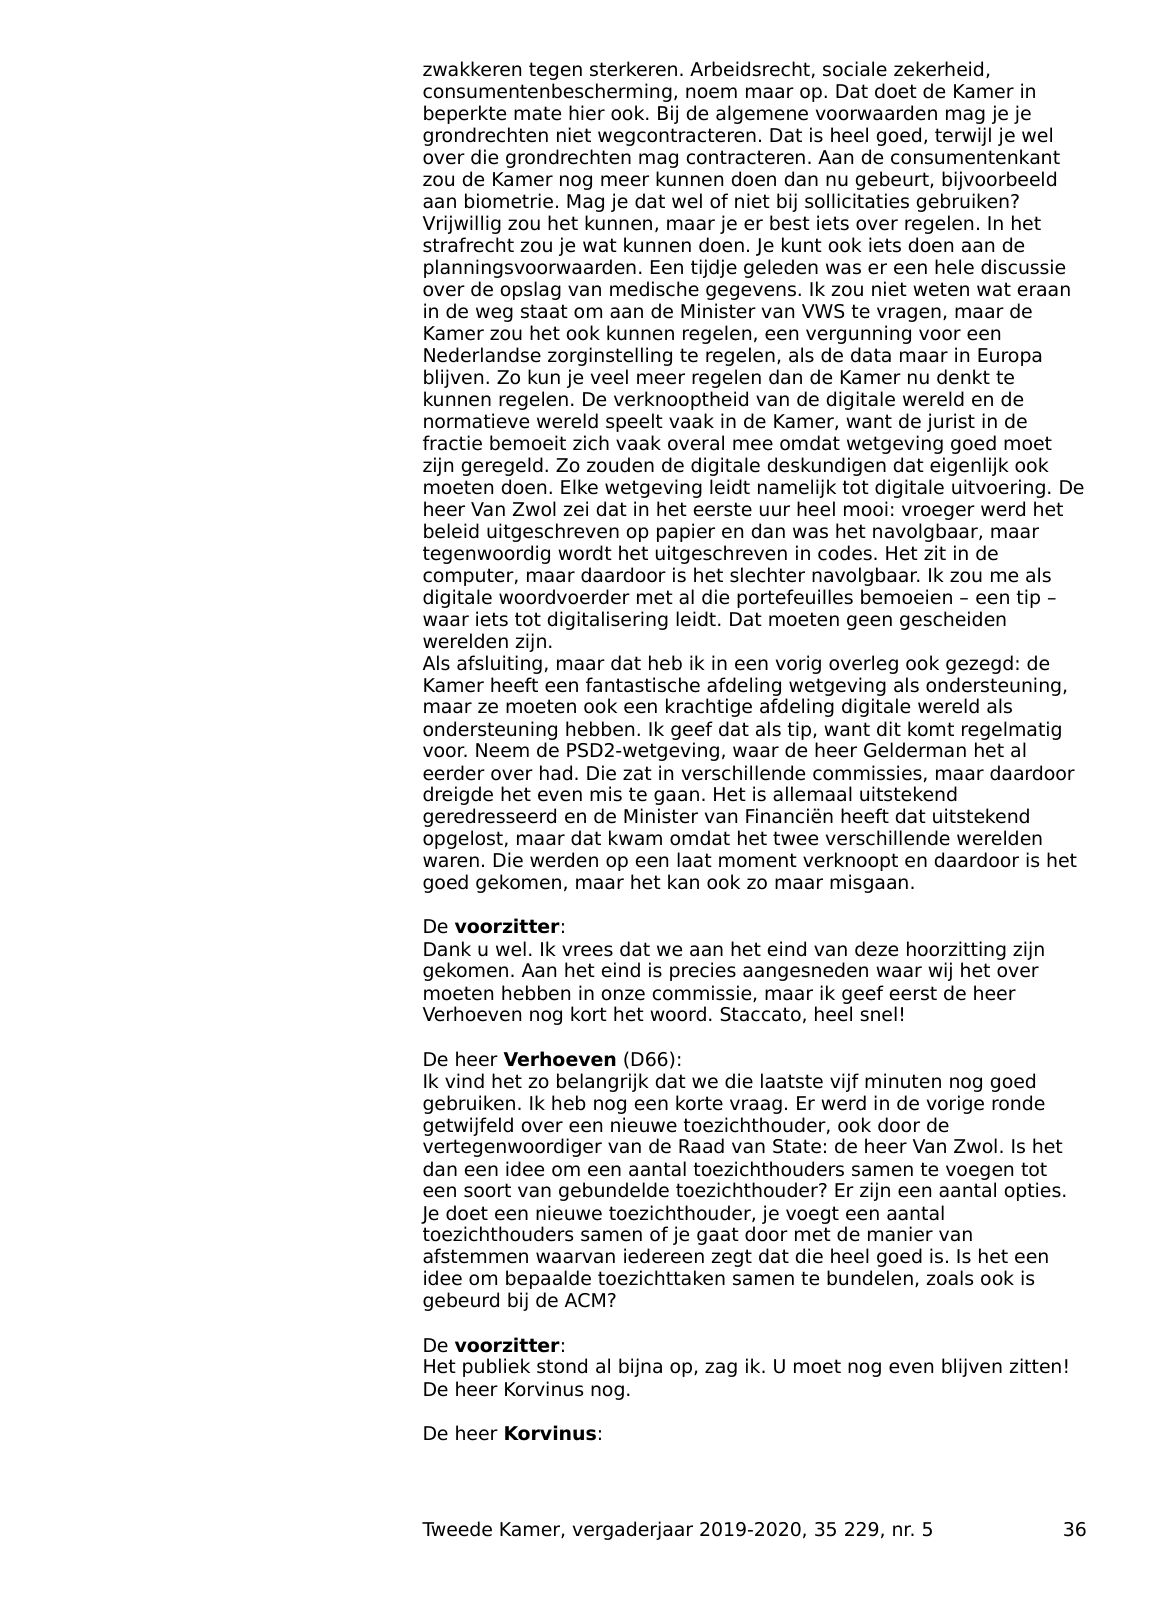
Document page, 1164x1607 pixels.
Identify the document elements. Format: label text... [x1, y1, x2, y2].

text De heer Verhoeven (D66): [422, 1048, 1087, 1071]
text De heer Korvinus: [422, 1423, 1087, 1444]
text Ik vind het zo belangrijk dat we die laatste vijf minuten nog goed gebruiken. Ik heb nog een korte vraag. Er werd in de vorige ronde getwijfeld over een nieuwe toezichthouder, ook door de vertegenwoordiger van de Raad van State: de heer Van Zwol. Is het dan een idee om een aantal toezichthouders samen te voegen tot een soort van gebundelde toezichthouder? Er zijn een aantal opties. Je doet een nieuwe toezichthouder, je voegt een aantal toezichthouders samen of je gaat door met de manier van afstemmen waarvan iedereen zegt dat die heel goed is. Is het een idee om bepaalde toezichttaken samen te bundelen, zoals ook is gebeurd bij de ACM? [422, 1071, 1087, 1312]
text Als afsluiting, maar dat heb ik in een vorig overleg ook gezegd: de Kamer heeft een fantastische afdeling wetgeving als ondersteuning, maar ze moeten ook een krachtige afdeling digitale wereld als ondersteuning hebben. Ik geef dat als tip, want dit komt regelmatig voor. Neem de PSD2-wetgeving, waar de heer Gelderman het al eerder over had. Die zat in verschillende commissies, maar daardoor dreigde het even mis te gaan. Het is allemaal uitstekend geredresseerd en de Minister van Financiën heeft dat uitstekend opgelost, maar dat kwam omdat het twee verschillende werelden waren. Die werden op een laat moment verknoopt en daardoor is het goed gekomen, maar het kan ook zo maar misgaan. [422, 652, 1087, 894]
text Dank u wel. Ik vrees dat we aan het eind van deze hoorzitting zijn gekomen. Aan het eind is precies aangesneden waar wij het over moeten hebben in onze commissie, maar ik geef eerst de heer Verhoeven nog kort het woord. Staccato, heel snel! [422, 938, 1087, 1026]
text zwakkeren tegen sterkeren. Arbeidsrecht, sociale zekerheid, consumentenbescherming, noem maar op. Dat doet de Kamer in beperkte mate hier ook. Bij de algemene voorwaarden mag je je grondrechten niet wegcontracteren. Dat is heel goed, terwijl je wel over die grondrechten mag contracteren. Aan de consumentenkant zou de Kamer nog meer kunnen doen dan nu gebeurt, bijvoorbeeld aan biometrie. Mag je dat wel of niet bij sollicitaties gebruiken? Vrijwillig zou het kunnen, maar je er best iets over regelen. In het strafrecht zou je wat kunnen doen. Je kunt ook iets doen aan de planningsvoorwaarden. Een tijdje geleden was er een hele discussie over de opslag van medische gegevens. Ik zou niet weten wat eraan in de weg staat om aan de Minister van VWS te vragen, maar de Kamer zou het ook kunnen regelen, een vergunning voor een Nederlandse zorginstelling te regelen, als de data maar in Europa blijven. Zo kun je veel meer regelen dan de Kamer nu denkt te kunnen regelen. De verknooptheid van de digitale wereld en de normatieve wereld speelt vaak in de Kamer, want de jurist in de fractie bemoeit zich vaak overal mee omdat wetgeving goed moet zijn geregeld. Zo zouden de digitale deskundigen dat eigenlijk ook moeten doen. Elke wetgeving leidt namelijk tot digitale uitvoering. De heer Van Zwol zei dat in het eerste uur heel mooi: vroeger werd het beleid uitgeschreven op papier en dan was het navolgbaar, maar tegenwoordig wordt het uitgeschreven in codes. Het zit in de computer, maar daardoor is het slechter navolgbaar. Ik zou me als digitale woordvoerder met al die portefeuilles bemoeien – een tip – waar iets tot digitalisering leidt. Dat moeten geen gescheiden werelden zijn. [422, 59, 1087, 652]
text Het publiek stond al bijna op, zag ik. U moet nog even blijven zitten! De heer Korvinus nog. [422, 1356, 1087, 1400]
text De voorzitter: [422, 916, 1087, 938]
text De voorzitter: [422, 1334, 1087, 1356]
